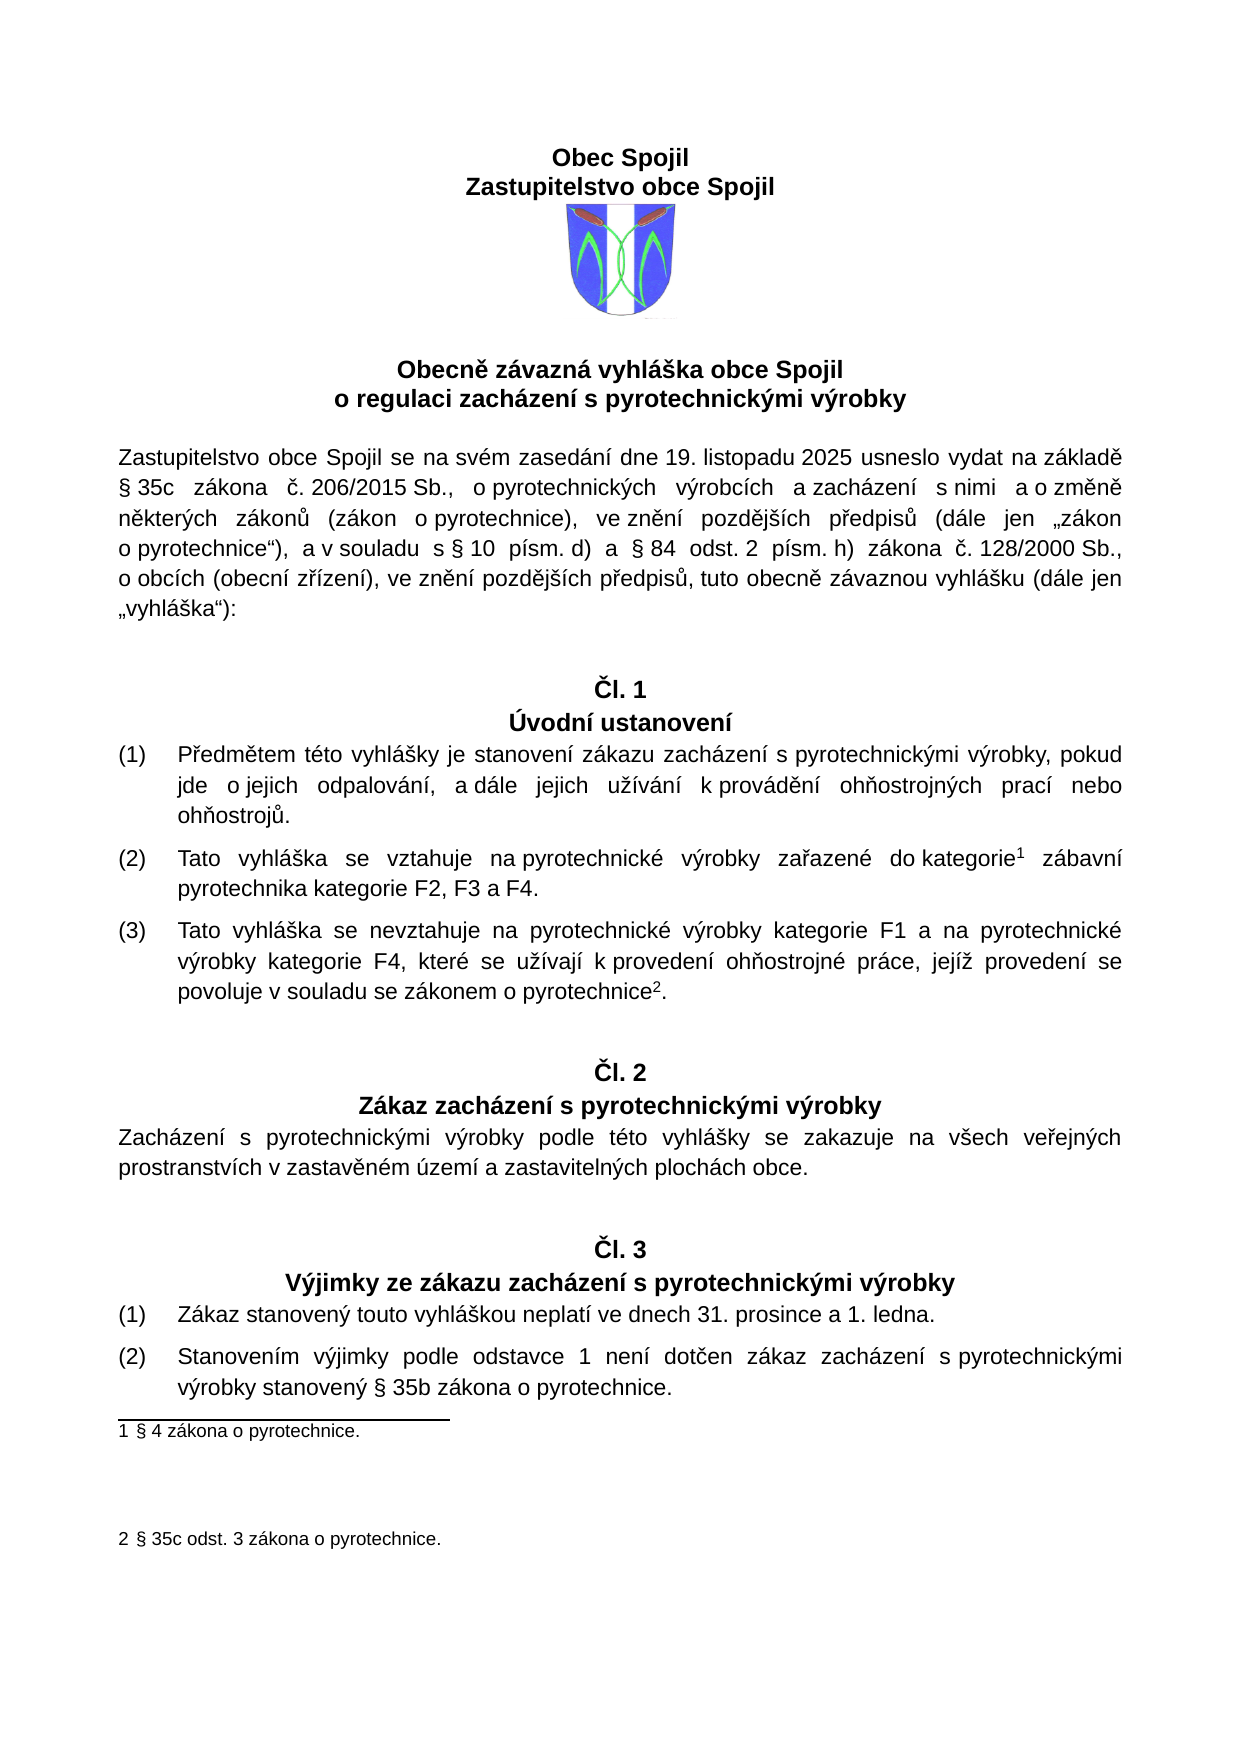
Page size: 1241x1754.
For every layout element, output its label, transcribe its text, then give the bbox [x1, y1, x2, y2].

subtitle Čl. 3 Výjimky ze zákazu zacházení s pyrotechnickými výrobky [118, 1234, 1122, 1296]
list § 4 zákona o pyrotechnice. [118, 1420, 1122, 1441]
text Obec Spojil Zastupitelstvo obce Spojil [118, 143, 1122, 318]
list Tato vyhláška se nevztahuje na pyrotechnické výrobky kategorie F1 a na pyrotechnické výrobky kategorie F4, které se užívají k provedení ohňostrojné práce, jejíž provedení se povoluje v souladu se zákonem o pyrotechnice. [118, 917, 1122, 1004]
list Zákaz stanovený touto vyhláškou neplatí ve dnech 31. prosince a 1. ledna. [118, 1301, 1122, 1327]
list § 35c odst. 3 zákona o pyrotechnice. [118, 1528, 1122, 1549]
list Předmětem této vyhlášky je stanovení zákazu zacházení s pyrotechnickými výrobky, pokud jde o jejich odpalování, a dále jejich užívání k provádění ohňostrojných prací nebo ohňostrojů. [118, 741, 1122, 828]
text Zastupitelstvo obce Spojil se na svém zasedání dne 19. listopadu 2025 usneslo vydat na základě § 35c zákona č. 206/2015 Sb., o pyrotechnických výrobcích a zacházení s nimi a o změně některých zákonů (zákon o pyrotechnice), ve znění pozdějších předpisů (dále jen „zákon o pyrotechnice“), a v souladu s § 10 písm. d) a § 84 odst. 2 písm. h) zákona č. 128/2000 Sb., o obcích (obecní zřízení), ve znění pozdějších předpisů, tuto obecně závaznou vyhlášku (dále jen „vyhláška“): [118, 444, 1122, 622]
subtitle Čl. 2 Zákaz zacházení s pyrotechnickými výrobky [118, 1058, 1122, 1120]
subtitle Čl. 1 Úvodní ustanovení [118, 675, 1122, 737]
subtitle Obecně závazná vyhláška obce Spojil o regulaci zacházení s pyrotechnickými výrobky [118, 355, 1122, 413]
text Zacházení s pyrotechnickými výrobky podle této vyhlášky se zakazuje na všech veřejných prostranstvích v zastavěném území a zastavitelných plochách obce. [118, 1124, 1122, 1181]
list Tato vyhláška se vztahuje na pyrotechnické výrobky zařazené do kategorie zábavní pyrotechnika kategorie F2, F3 a F4. [118, 844, 1122, 901]
list Stanovením výjimky podle odstavce 1 není dotčen zákaz zacházení s pyrotechnickými výrobky stanovený § 35b zákona o pyrotechnice. [118, 1343, 1122, 1400]
